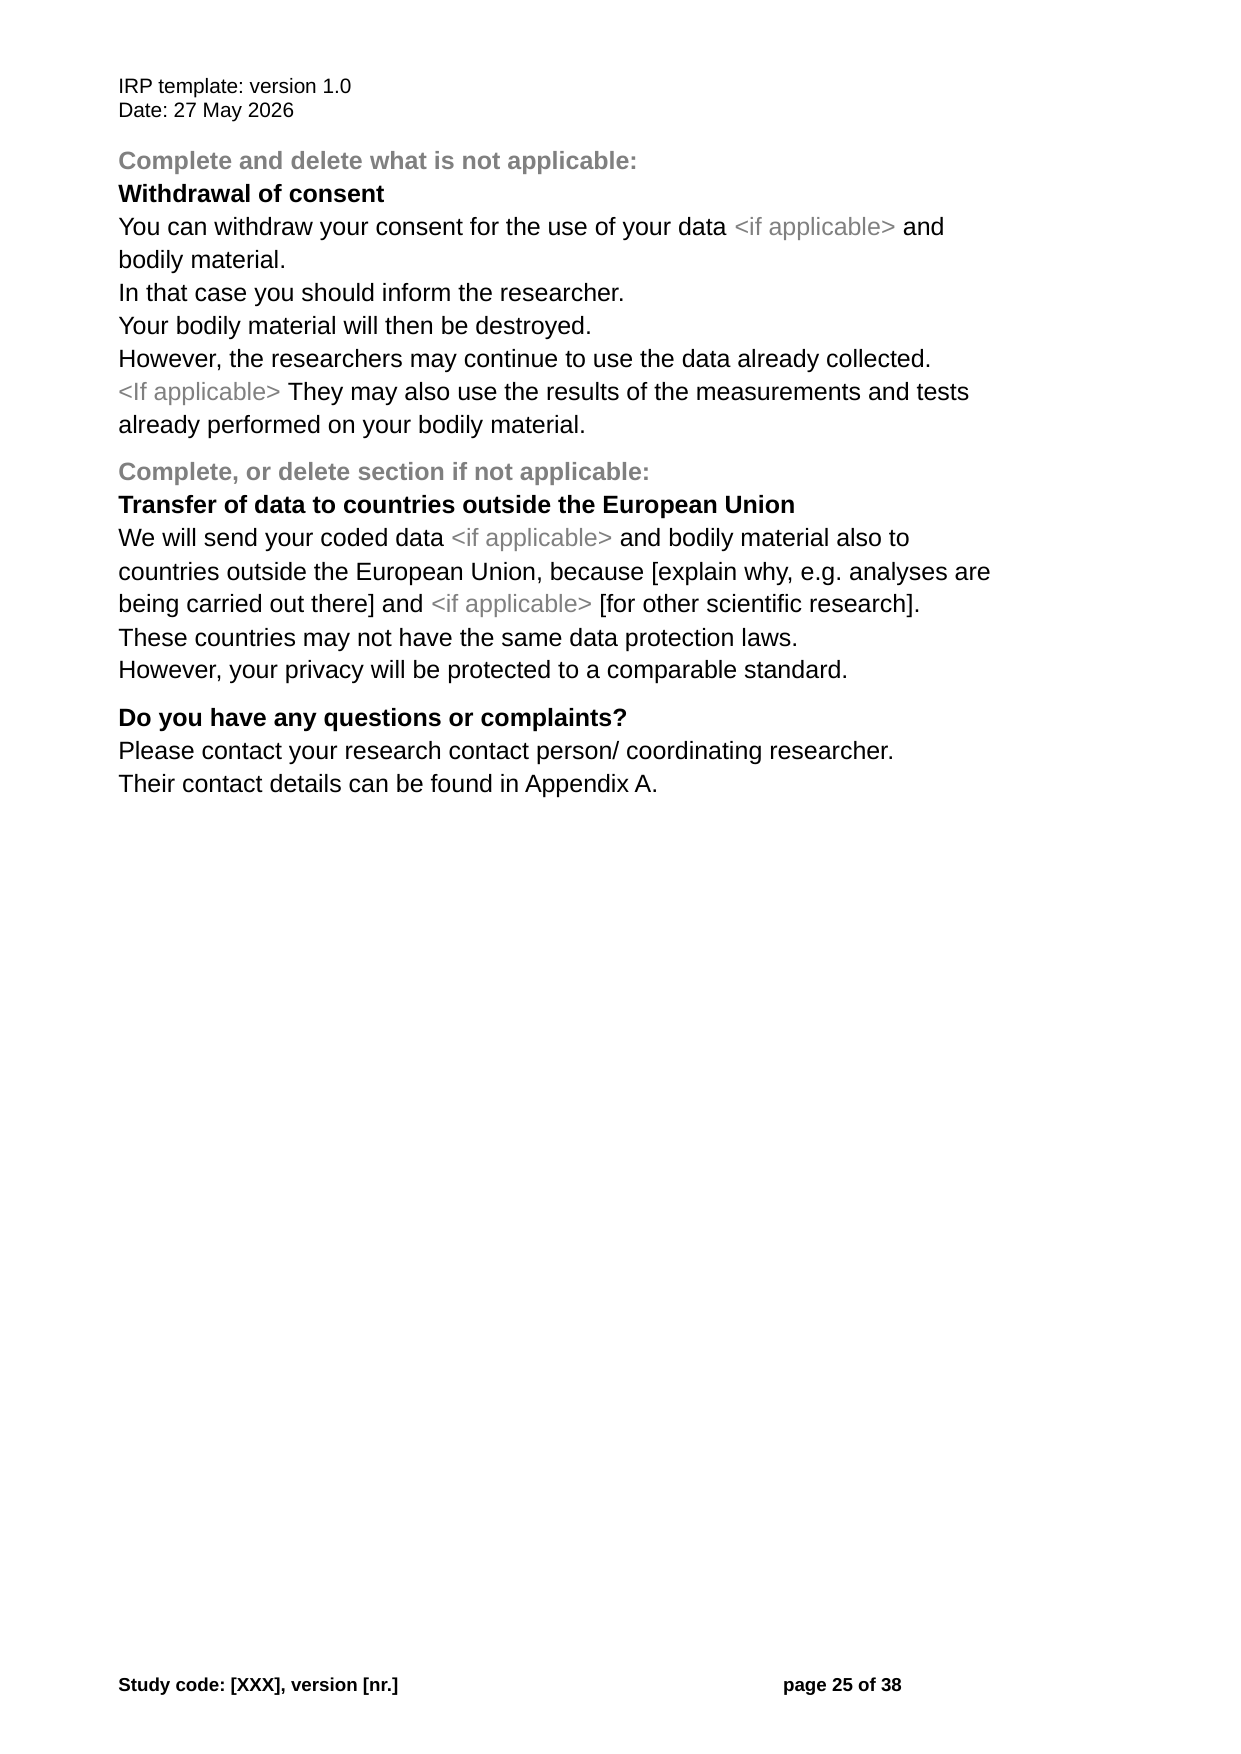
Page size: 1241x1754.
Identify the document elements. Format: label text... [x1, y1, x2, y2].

text Complete, or delete section if not applicable: Transfer of data to countries outside the European Union We will send your coded data <if applicable> and bodily material also to countries outside the European Union, because [explain why, e.g. analyses are being carried out there] and <if applicable> [for other scientific research]. These countries may not have the same data protection laws. However, your privacy will be protected to a comparable standard. [118, 457, 1004, 684]
text Complete and delete what is not applicable: Withdrawal of consent You can withdraw your consent for the use of your data <if applicable> and bodily material. In that case you should inform the researcher. Your bodily material will then be destroyed. However, the researchers may continue to use the data already collected. <If applicable> They may also use the results of the measurements and tests already performed on your bodily material. [118, 146, 1004, 438]
text Do you have any questions or complaints? Please contact your research contact person/ coordinating researcher. Their contact details can be found in Appendix A. [118, 703, 1004, 798]
